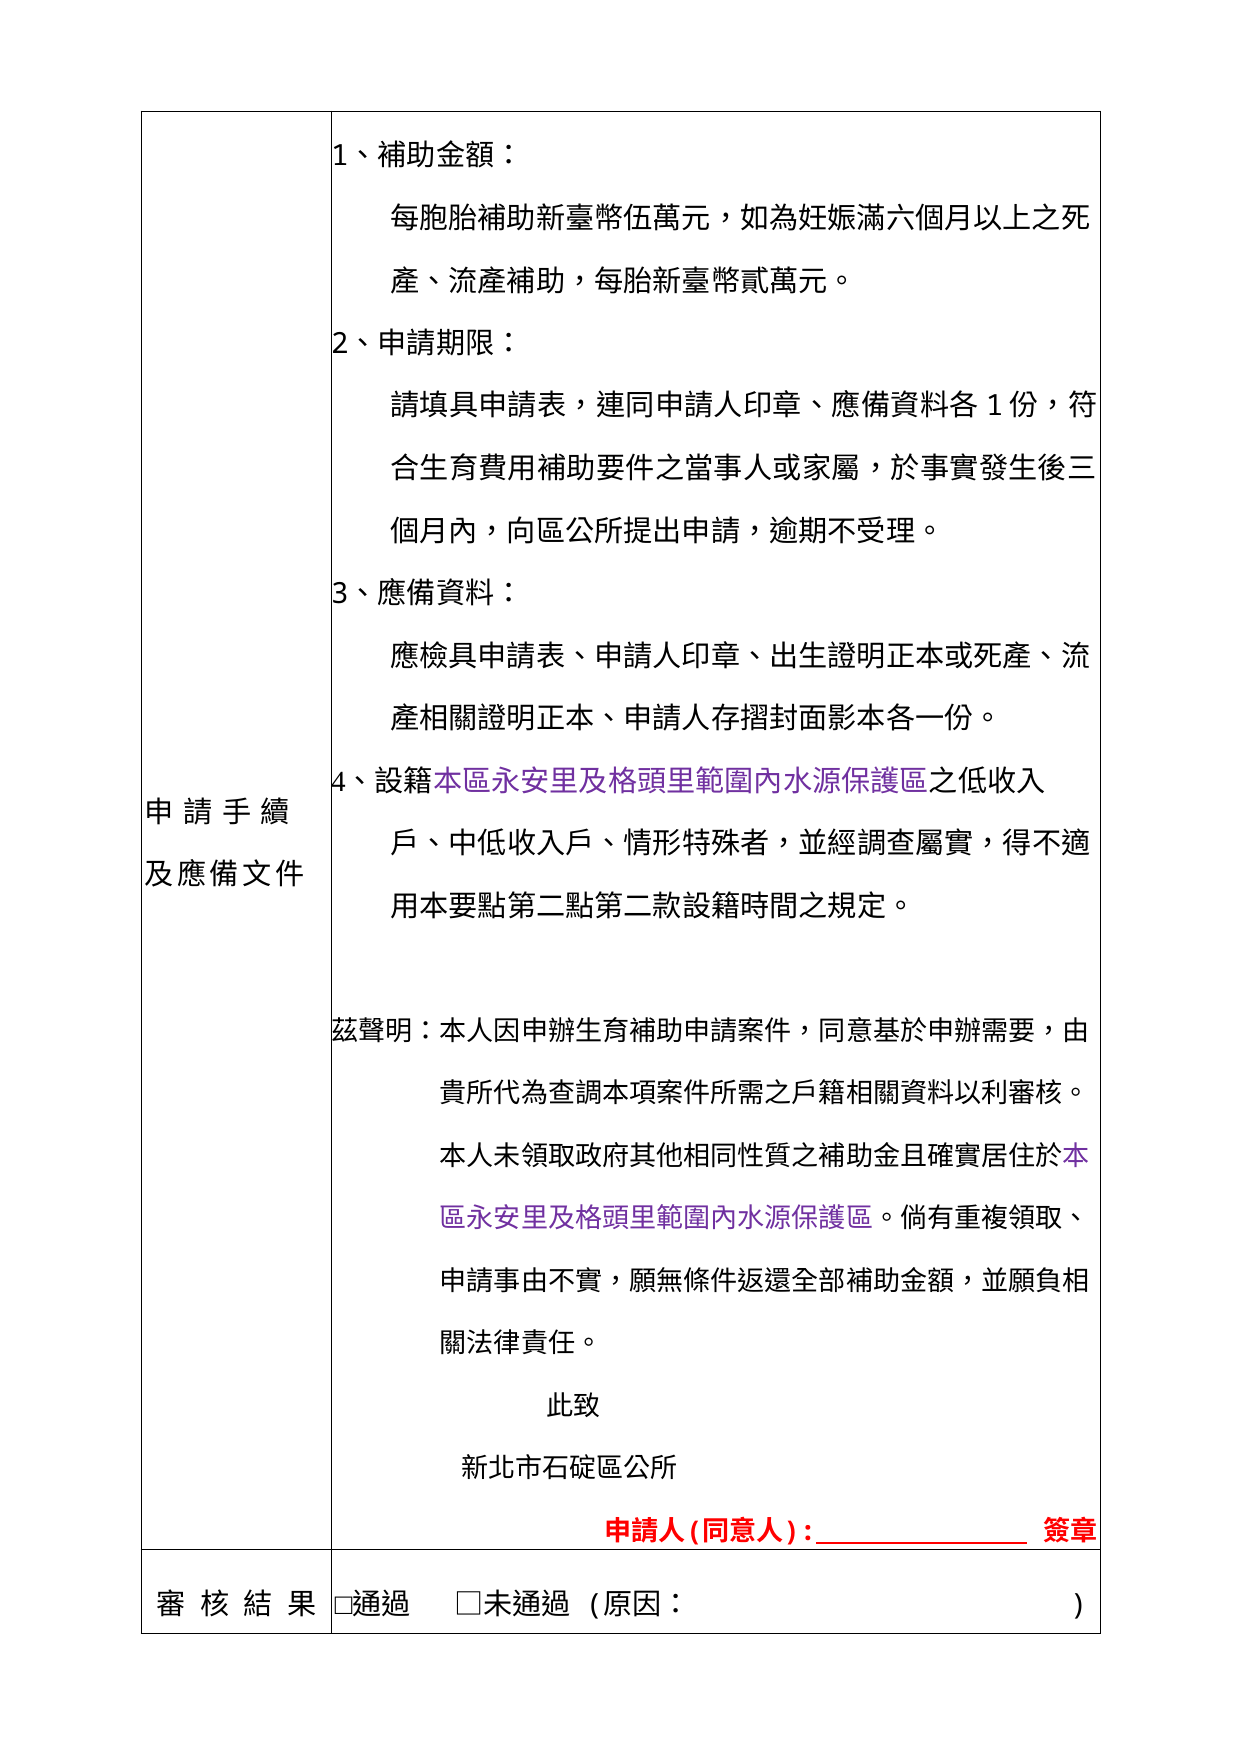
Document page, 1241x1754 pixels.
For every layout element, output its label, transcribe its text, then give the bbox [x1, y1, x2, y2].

table_cell 審 核 結 果 [142, 1550, 331, 1632]
table_cell 補助金額： 每胞胎補助新臺幣伍萬元，如為妊娠滿六個月以上之死產、流產補助，每胎新臺幣貳萬元。 申請期限： 請填具申請表，連同申請人印章、應備資料各1份，符合生育費用補助要件之當事人或家屬，於事實發生後三個月內，向區公所提出申請，逾期不受理。 應備資料： 應檢具申請表、申請人印章、出生證明正本或死產、流產相關證明正本、申請人存摺封面影本各一份。 設籍本區永安里及格頭里範圍內水源保護區之低收入戶、中低收入戶、情形特殊者，並經調查屬實，得不適用本要點第二點第二款設籍時間之規定。 茲聲明：本人因申辦生育補助申請案件，同意基於申辦需要，由貴所代為查調本項案件所需之戶籍相關資料以利審核。本人未領取政府其他相同性質之補助金且確實居住於本區永安里及格頭里範圍內水源保護區。倘有重複領取、申請事由不實，願無條件返還全部補助金額，並願負相關法律責任。 此致 新北市石碇區公所 申請人(同意人): 簽章 [332, 112, 1100, 1549]
table_cell 申請手續 及應備文件 [142, 112, 331, 1549]
table_cell □通過 □未通過 (原因： ) [332, 1550, 1100, 1632]
